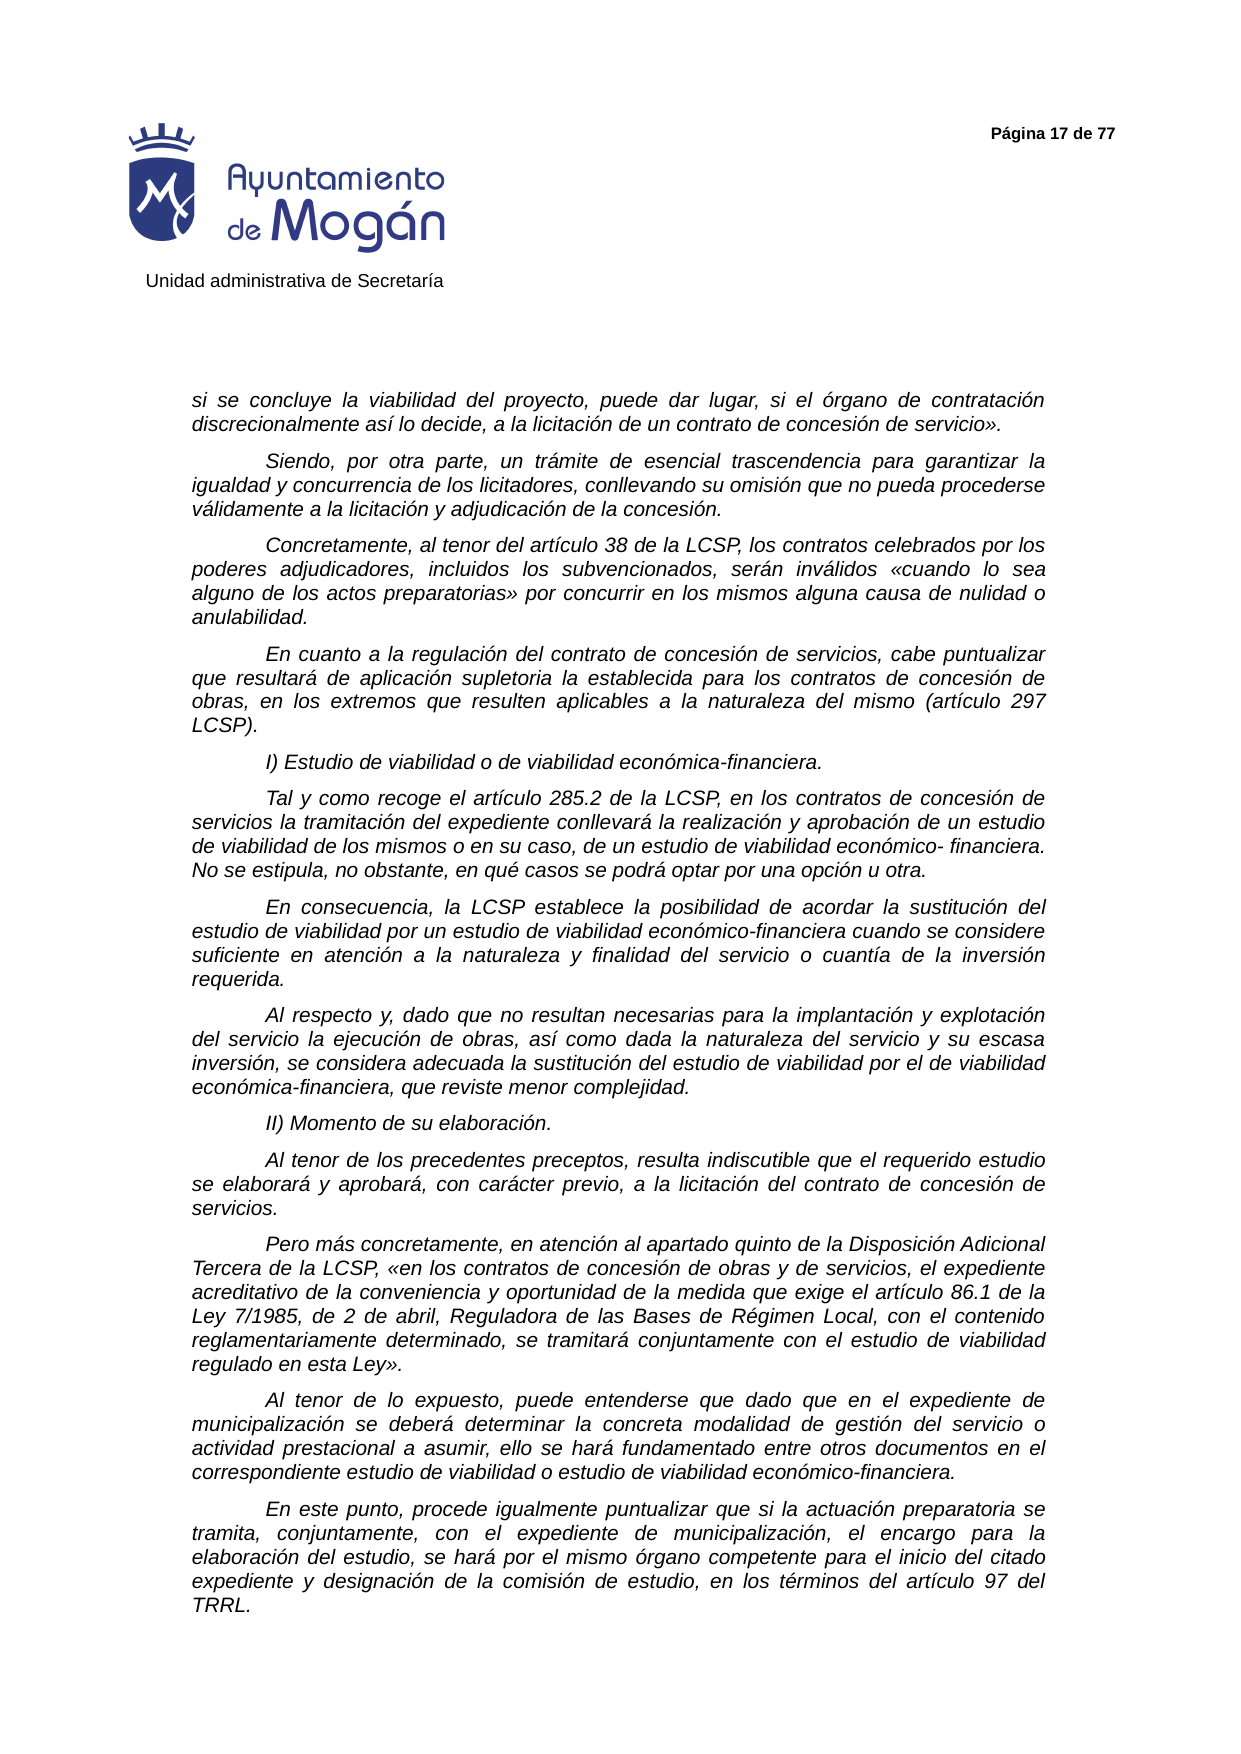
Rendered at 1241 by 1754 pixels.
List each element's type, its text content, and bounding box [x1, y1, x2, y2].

text Al tenor de los precedentes preceptos, resulta indiscutible que el requerido estudio se elaborará y aprobará, con carácter previo, a la licitación del contrato de concesión de servicios. [192, 1148, 1049, 1219]
text II) Momento de su elaboración. [192, 1111, 1049, 1135]
text Tal y como recoge el artículo 285.2 de la LCSP, en los contratos de concesión de servicios la tramitación del expediente conllevará la realización y aprobación de un estudio de viabilidad de los mismos o en su caso, de un estudio de viabilidad económico- financiera. No se estipula, no obstante, en qué casos se podrá optar por una opción u otra. [192, 786, 1049, 882]
text Al respecto y, dado que no resultan necesarias para la implantación y explotación del servicio la ejecución de obras, así como dada la naturaleza del servicio y su escasa inversión, se considera adecuada la sustitución del estudio de viabilidad por el de viabilidad económica-financiera, que reviste menor complejidad. [192, 1003, 1049, 1099]
text Pero más concretamente, en atención al apartado quinto de la Disposición Adicional Tercera de la LCSP, «en los contratos de concesión de obras y de servicios, el expediente acreditativo de la conveniencia y oportunidad de la medida que exige el artículo 86.1 de la Ley 7/1985, de 2 de abril, Reguladora de las Bases de Régimen Local, con el contenido reglamentariamente determinado, se tramitará conjuntamente con el estudio de viabilidad regulado en esta Ley». [192, 1232, 1049, 1376]
text si se concluye la viabilidad del proyecto, puede dar lugar, si el órgano de contratación discrecionalmente así lo decide, a la licitación de un contrato de concesión de servicio». [192, 388, 1049, 436]
text Al tenor de lo expuesto, puede entenderse que dado que en el expediente de municipalización se deberá determinar la concreta modalidad de gestión del servicio o actividad prestacional a asumir, ello se hará fundamentado entre otros documentos en el correspondiente estudio de viabilidad o estudio de viabilidad económico-financiera. [192, 1388, 1049, 1484]
text En este punto, procede igualmente puntualizar que si la actuación preparatoria se tramita, conjuntamente, con el expediente de municipalización, el encargo para la elaboración del estudio, se hará por el mismo órgano competente para el inicio del citado expediente y designación de la comisión de estudio, en los términos del artículo 97 del TRRL. [192, 1497, 1049, 1616]
picture [128, 123, 445, 259]
text Concretamente, al tenor del artículo 38 de la LCSP, los contratos celebrados por los poderes adjudicadores, incluidos los subvencionados, serán inválidos «cuando lo sea alguno de los actos preparatorias» por concurrir en los mismos alguna causa de nulidad o anulabilidad. [192, 533, 1049, 629]
text I) Estudio de viabilidad o de viabilidad económica-financiera. [192, 750, 1049, 774]
text Siendo, por otra parte, un trámite de esencial trascendencia para garantizar la igualdad y concurrencia de los licitadores, conllevando su omisión que no pueda procederse válidamente a la licitación y adjudicación de la concesión. [192, 449, 1049, 521]
text En consecuencia, la LCSP establece la posibilidad de acordar la sustitución del estudio de viabilidad por un estudio de viabilidad económico-financiera cuando se considere suficiente en atención a la naturaleza y finalidad del servicio o cuantía de la inversión requerida. [192, 894, 1049, 990]
text En cuanto a la regulación del contrato de concesión de servicios, cabe puntualizar que resultará de aplicación supletoria la establecida para los contratos de concesión de obras, en los extremos que resulten aplicables a la naturaleza del mismo (artículo 297 LCSP). [192, 641, 1049, 737]
